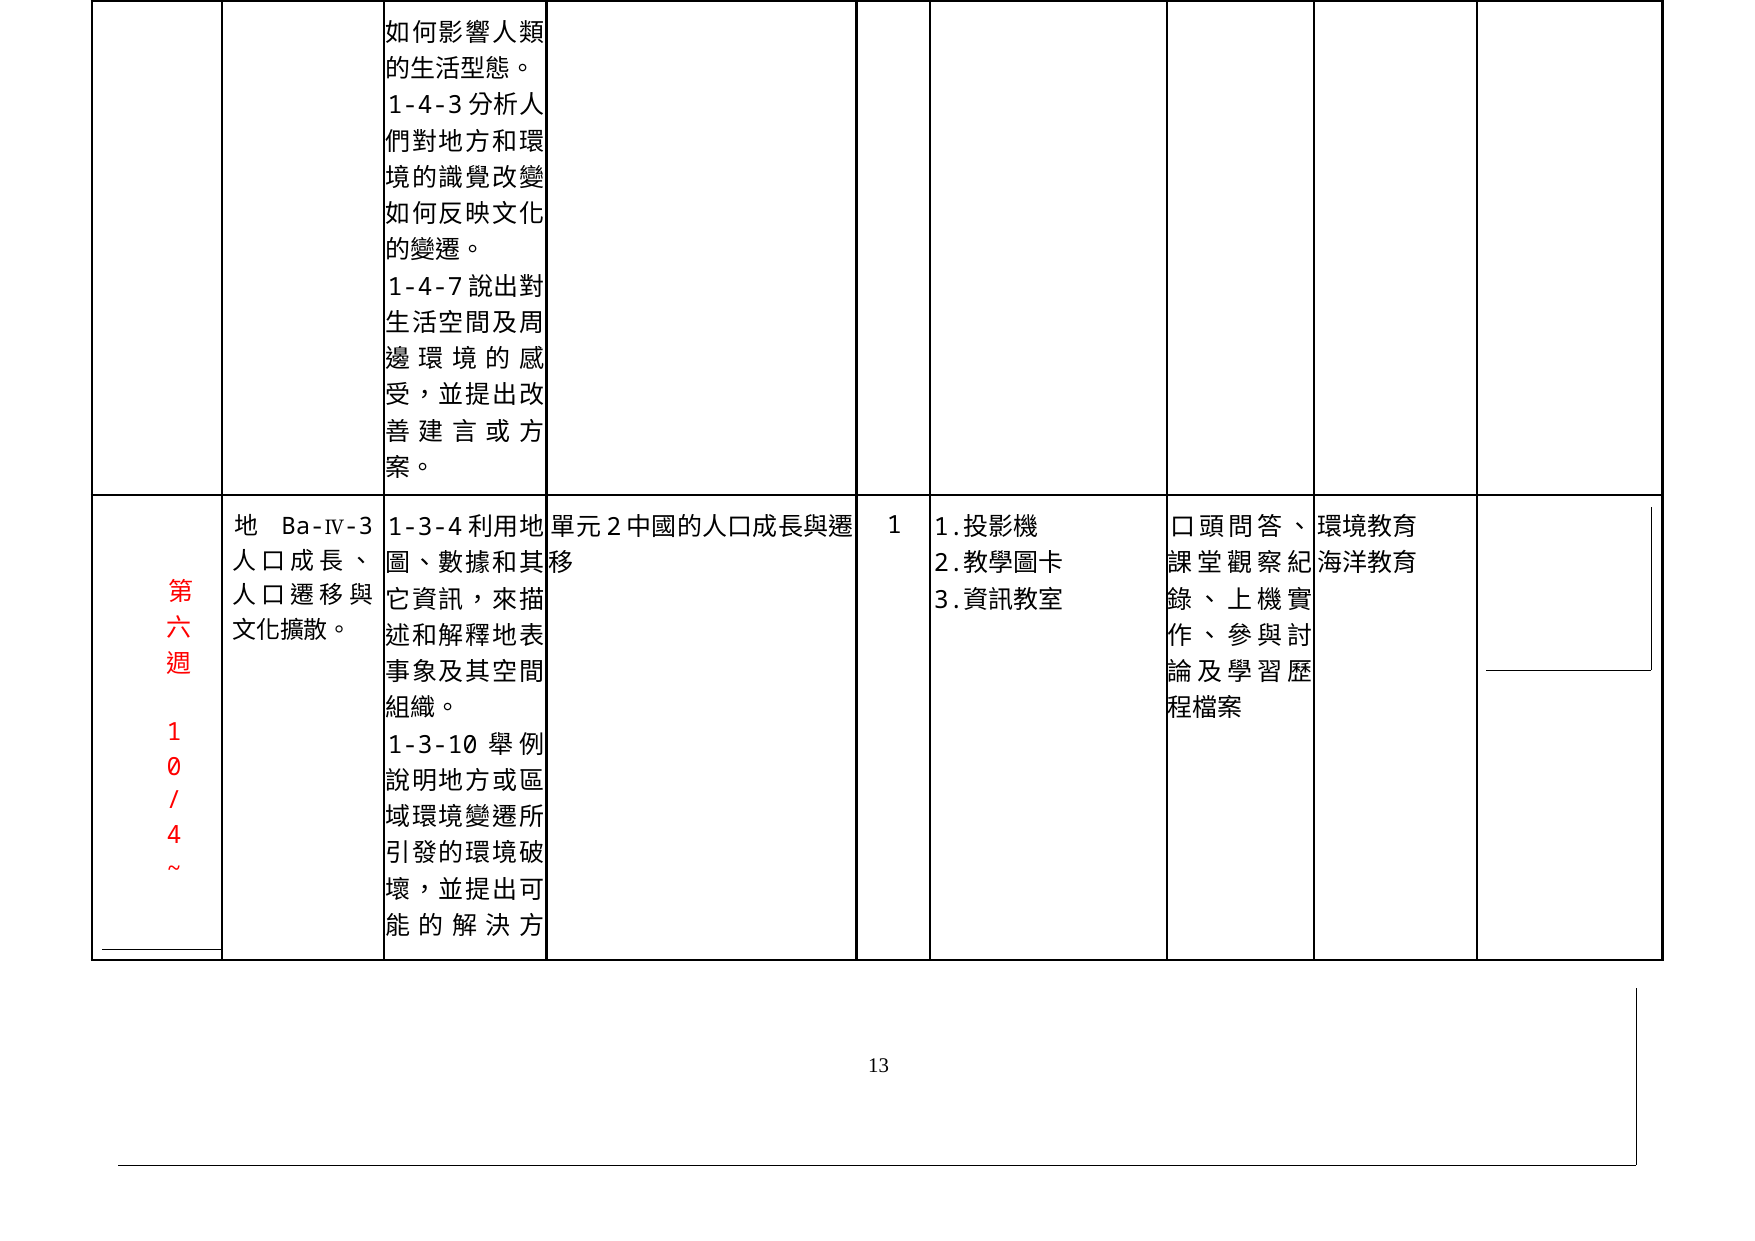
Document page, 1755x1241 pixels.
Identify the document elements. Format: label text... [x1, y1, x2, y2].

table_cell [1478, 2, 1661, 494]
table_cell 口頭問答、課堂觀察紀錄、上機實作、參與討論及學習歷程檔案 [1168, 496, 1313, 959]
table_cell 1 [858, 496, 929, 959]
table_cell 如何影響人類的生活型態。 1-4-3分析人們對地方和環境的識覺改變如何反映文化的變遷。 1-4-7說出對生活空間及周邊環境的感受，並提出改善建言或方案。 [385, 2, 545, 494]
table_cell 第六週 10/4~ [93, 496, 221, 959]
table_cell [93, 2, 221, 494]
table_cell [223, 2, 383, 494]
table_cell 地Ba-Ⅳ-3人口成長、人口遷移與文化擴散。 [223, 496, 383, 959]
table_cell [1478, 496, 1661, 959]
table_cell [931, 2, 1166, 494]
table_cell 1.投影機 2.教學圖卡 3.資訊教室 [931, 496, 1166, 959]
table_cell 1-3-4利用地圖、數據和其它資訊，來描述和解釋地表事象及其空間組織。 1-3-10舉例說明地方或區域環境變遷所引發的環境破壞，並提出可能的解決方 [385, 496, 545, 959]
table_cell [548, 2, 855, 494]
table_cell [858, 2, 929, 494]
table_cell [1168, 2, 1313, 494]
table_cell 環境教育 海洋教育 [1315, 496, 1476, 959]
table_cell [1315, 2, 1476, 494]
table_cell 單元2中國的人口成長與遷移 [548, 496, 855, 959]
